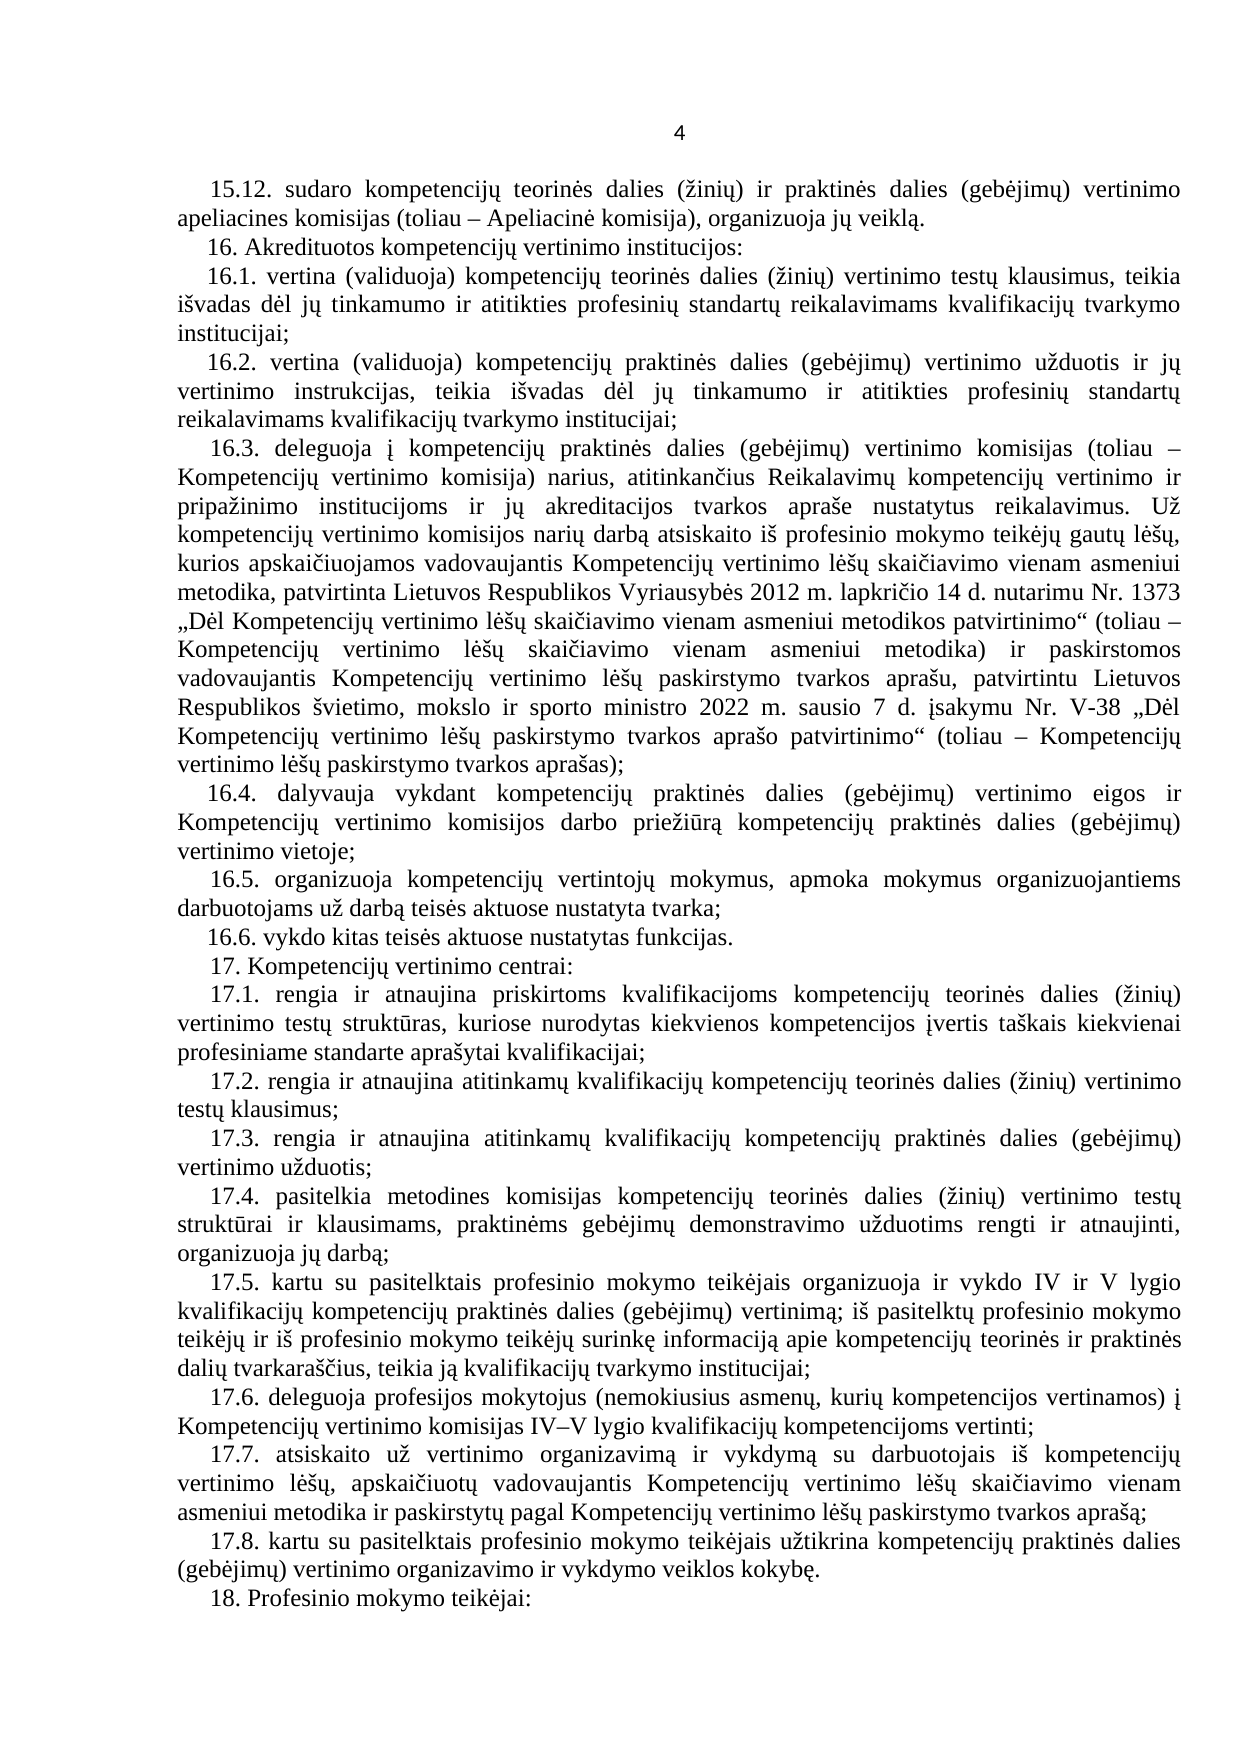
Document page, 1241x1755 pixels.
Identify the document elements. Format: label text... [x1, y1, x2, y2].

text 17.8. kartu su pasitelktais profesinio mokymo teikėjais užtikrina kompetencijų praktinės dalies (gebėjimų) vertinimo organizavimo ir vykdymo veiklos kokybę. [177, 1526, 1182, 1583]
text 16.5. organizuoja kompetencijų vertintojų mokymus, apmoka mokymus organizuojantiems darbuotojams už darbą teisės aktuose nustatyta tvarka; [177, 864, 1182, 922]
text 17.3. rengia ir atnaujina atitinkamų kvalifikacijų kompetencijų praktinės dalies (gebėjimų) vertinimo užduotis; [177, 1123, 1182, 1181]
text 17.1. rengia ir atnaujina priskirtoms kvalifikacijoms kompetencijų teorinės dalies (žinių) vertinimo testų struktūras, kuriose nurodytas kiekvienos kompetencijos įvertis taškais kiekvienai profesiniame standarte aprašytai kvalifikacijai; [177, 979, 1182, 1066]
text 17.4. pasitelkia metodines komisijas kompetencijų teorinės dalies (žinių) vertinimo testų struktūrai ir klausimams, praktinėms gebėjimų demonstravimo užduotims rengti ir atnaujinti, organizuoja jų darbą; [177, 1181, 1182, 1267]
text 16.6. vykdo kitas teisės aktuose nustatytas funkcijas. [177, 922, 1182, 951]
text 18. Profesinio mokymo teikėjai: [177, 1583, 1182, 1612]
text 16.1. vertina (validuoja) kompetencijų teorinės dalies (žinių) vertinimo testų klausimus, teikia išvadas dėl jų tinkamumo ir atitikties profesinių standartų reikalavimams kvalifikacijų tvarkymo institucijai; [177, 261, 1182, 347]
text 17.2. rengia ir atnaujina atitinkamų kvalifikacijų kompetencijų teorinės dalies (žinių) vertinimo testų klausimus; [177, 1066, 1182, 1123]
text 17.6. deleguoja profesijos mokytojus (nemokiusius asmenų, kurių kompetencijos vertinamos) į Kompetencijų vertinimo komisijas IV–V lygio kvalifikacijų kompetencijoms vertinti; [177, 1382, 1182, 1439]
text 17.7. atsiskaito už vertinimo organizavimą ir vykdymą su darbuotojais iš kompetencijų vertinimo lėšų, apskaičiuotų vadovaujantis Kompetencijų vertinimo lėšų skaičiavimo vienam asmeniui metodika ir paskirstytų pagal Kompetencijų vertinimo lėšų paskirstymo tvarkos aprašą; [177, 1439, 1182, 1526]
text 15.12. sudaro kompetencijų teorinės dalies (žinių) ir praktinės dalies (gebėjimų) vertinimo apeliacines komisijas (toliau – Apeliacinė komisija), organizuoja jų veiklą. [177, 174, 1182, 232]
text 16. Akredituotos kompetencijų vertinimo institucijos: [177, 232, 1182, 261]
text 16.4. dalyvauja vykdant kompetencijų praktinės dalies (gebėjimų) vertinimo eigos ir Kompetencijų vertinimo komisijos darbo priežiūrą kompetencijų praktinės dalies (gebėjimų) vertinimo vietoje; [177, 778, 1182, 864]
text 16.2. vertina (validuoja) kompetencijų praktinės dalies (gebėjimų) vertinimo užduotis ir jų vertinimo instrukcijas, teikia išvadas dėl jų tinkamumo ir atitikties profesinių standartų reikalavimams kvalifikacijų tvarkymo institucijai; [177, 347, 1182, 433]
text 17.5. kartu su pasitelktais profesinio mokymo teikėjais organizuoja ir vykdo IV ir V lygio kvalifikacijų kompetencijų praktinės dalies (gebėjimų) vertinimą; iš pasitelktų profesinio mokymo teikėjų ir iš profesinio mokymo teikėjų surinkę informaciją apie kompetencijų teorinės ir praktinės dalių tvarkaraščius, teikia ją kvalifikacijų tvarkymo institucijai; [177, 1267, 1182, 1382]
text 17. Kompetencijų vertinimo centrai: [177, 951, 1182, 979]
text 16.3. deleguoja į kompetencijų praktinės dalies (gebėjimų) vertinimo komisijas (toliau – Kompetencijų vertinimo komisija) narius, atitinkančius Reikalavimų kompetencijų vertinimo ir pripažinimo institucijoms ir jų akreditacijos tvarkos apraše nustatytus reikalavimus. Už kompetencijų vertinimo komisijos narių darbą atsiskaito iš profesinio mokymo teikėjų gautų lėšų, kurios apskaičiuojamos vadovaujantis Kompetencijų vertinimo lėšų skaičiavimo vienam asmeniui metodika, patvirtinta Lietuvos Respublikos Vyriausybės 2012 m. lapkričio 14 d. nutarimu Nr. 1373 „Dėl Kompetencijų vertinimo lėšų skaičiavimo vienam asmeniui metodikos patvirtinimo“ (toliau – Kompetencijų vertinimo lėšų skaičiavimo vienam asmeniui metodika) ir paskirstomos vadovaujantis Kompetencijų vertinimo lėšų paskirstymo tvarkos aprašu, patvirtintu Lietuvos Respublikos švietimo, mokslo ir sporto ministro 2022 m. sausio 7 d. įsakymu Nr. V-38 „Dėl Kompetencijų vertinimo lėšų paskirstymo tvarkos aprašo patvirtinimo“ (toliau – Kompetencijų vertinimo lėšų paskirstymo tvarkos aprašas); [177, 433, 1182, 778]
